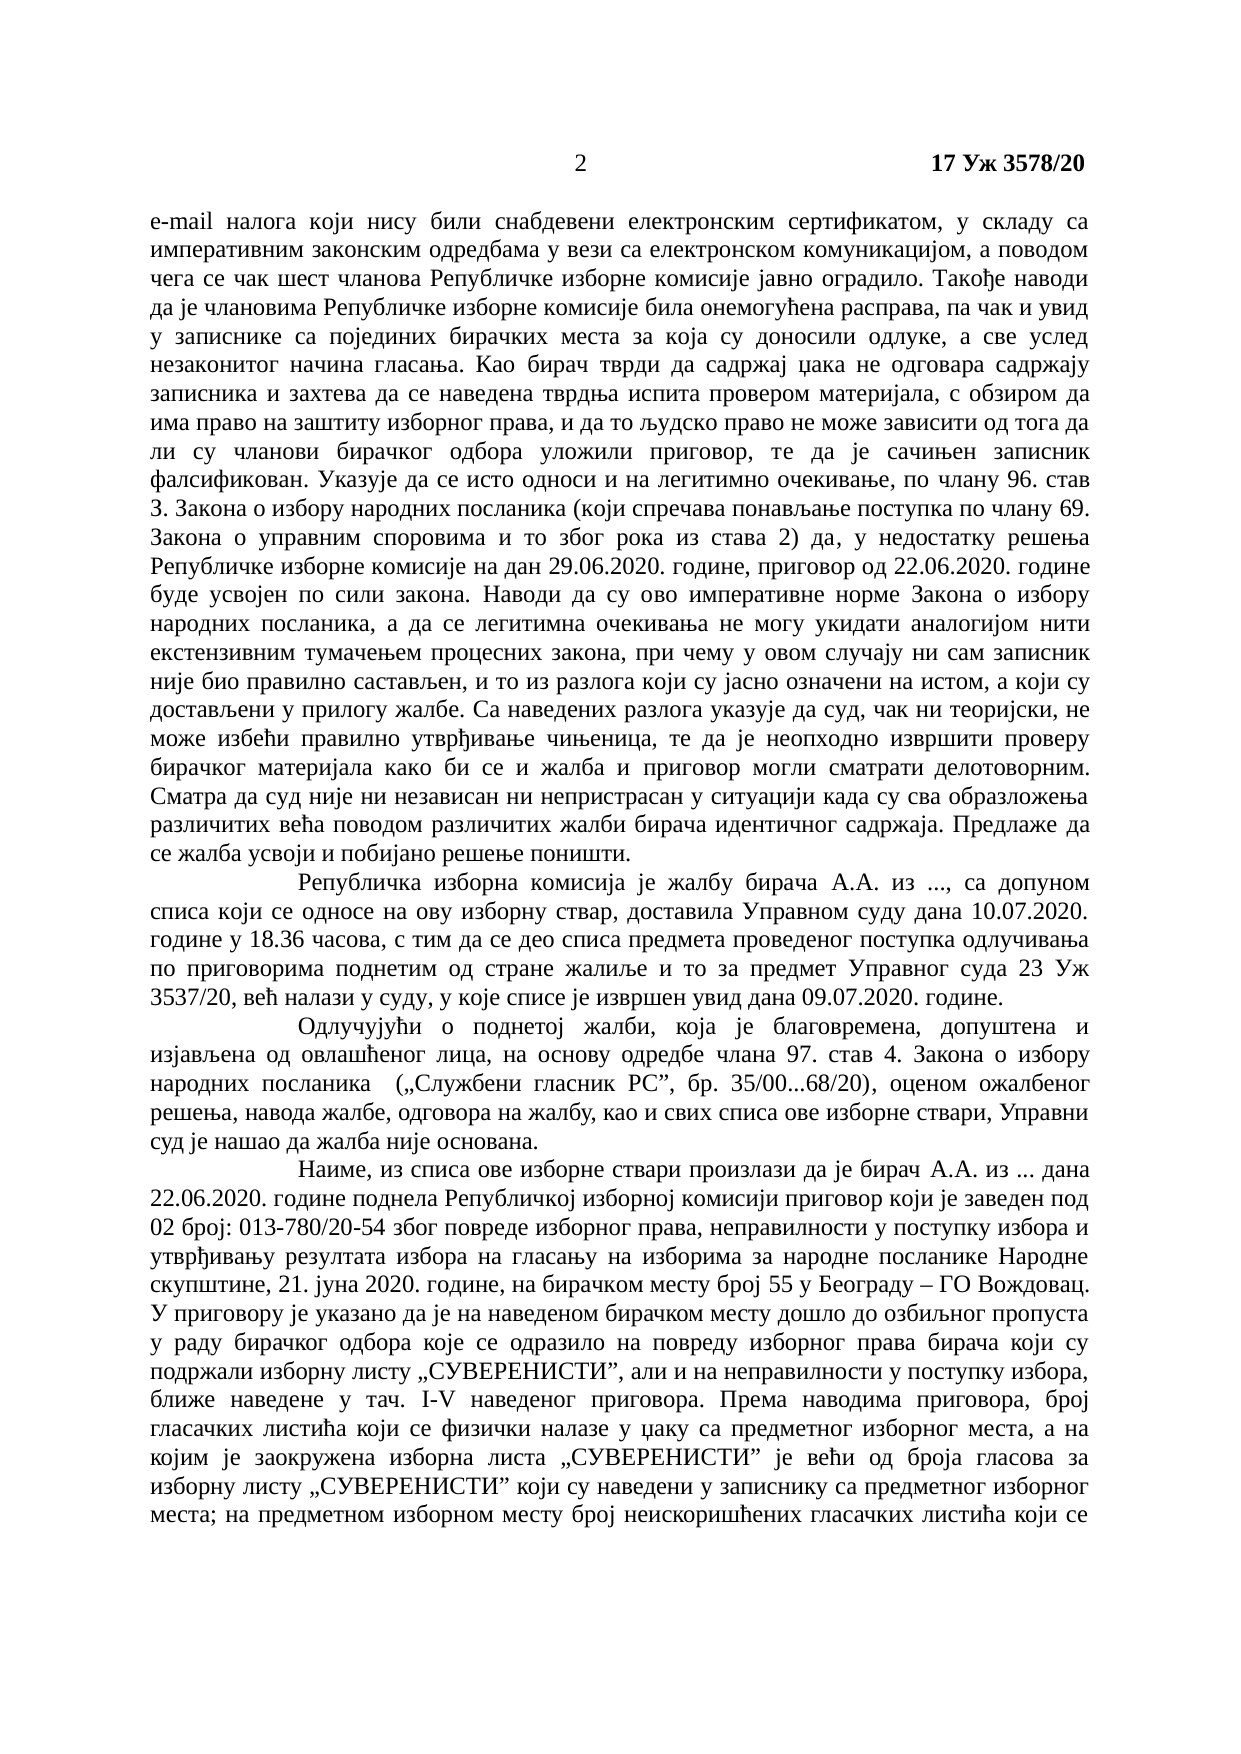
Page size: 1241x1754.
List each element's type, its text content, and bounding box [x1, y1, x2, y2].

text Републичка изборна комисија је жалбу бирача A.A. из ..., са допуном списа који се односе на ову изборну ствар, доставила Управном суду дана 10.07.2020. године у 18.36 часова, с тим да се део списа предмета проведеног поступка одлучивања по приговорима поднетим од стране жалиље и то за предмет Управног суда 23 Уж 3537/20, већ налази у суду, у које списе је извршен увид дана 09.07.2020. године. [150, 867, 1090, 1011]
text Наиме, из списа ове изборне ствари произлази да је бирач A.A. из ... дана 22.06.2020. године поднела Републичкој изборној комисији приговор који је заведен под 02 број: 013-780/20-54 због повреде изборног права, неправилности у поступку избора и утврђивању резултата избора на гласању на изборима за народне посланике Народне скупштине, 21. јуна 2020. године, на бирачком месту број 55 у Београду – ГО Вождовац. У приговору је указано да је на наведеном бирачком месту дошло до озбиљног пропуста у раду бирачког одбора које се одразило на повреду изборног права бирача који су подржали изборну листу „СУВЕРЕНИСТИ”, али и на неправилности у поступку избора, ближе наведене у тач. I-V наведеног приговора. Према наводима приговора, број гласачких листића који се физички налазе у џаку са предметног изборног места, а на којим је заокружена изборна листа „СУВЕРЕНИСТИ” је већи од броја гласова за изборну листу „СУВЕРЕНИСТИ” који су наведени у записнику са предметног изборног места; на предметном изборном месту број неискоришћених гласачких листића који се [150, 1154, 1090, 1528]
text Одлучујући о поднетој жалби, која је благовремена, допуштена и изјављена од овлашћеног лица, на основу одредбе члана 97. став 4. Закона о избору народних посланика („Службени гласник РС”, бр. 35/00...68/20), оценом ожалбеног решења, навода жалбе, одговора на жалбу, као и свих списа ове изборне ствари, Управни суд је нашао да жалба није основана. [150, 1011, 1090, 1154]
text e-mail налога који нису били снабдевени електронским сертификатом, у складу са императивним законским одредбама у вези са електронском комуникацијом, а поводом чега се чак шест чланова Републичке изборне комисије јавно оградило. Такође наводи да је члановима Републичке изборне комисије била онемогућена расправа, па чак и увид у записнике са појединих бирачких места за која су доносили одлуке, а све услед незаконитог начина гласања. Као бирач тврди да садржај џака не одговара садржају записника и захтева да се наведена тврдња испита провером материјала, с обзиром да има право на заштиту изборног права, и да то људско право не може зависити од тога да ли су чланови бирачког одбора уложили приговор, те да је сачињен записник фалсификован. Указује да се исто односи и на легитимно очекивање, по члану 96. став З. Закона о избору народних посланика (који спречава понављање поступка по члану 69. Закона о управним споровима и то због рока из става 2) да, у недостатку решења Републичке изборне комисије на дан 29.06.2020. године, приговор од 22.06.2020. године буде усвојен по сили закона. Наводи да су ово императивне норме Закона о избору народних посланика, а да се легитимна очекивања не могу укидати аналогијом нити екстензивним тумачењем процесних закона, при чему у овом случају ни сам записник није био правилно састављен, и то из разлога који су јасно означени на истом, а који су достављени у прилогу жалбе. Са наведених разлога указује да суд, чак ни теоријски, не може избећи правилно утврђивање чињеница, те да је неопходно извршити проверу бирачког материјала како би се и жалба и приговор могли сматрати делотоворним. Сматра да суд није ни независан ни непристрасан у ситуацији када су сва образложења различитих већа поводом различитих жалби бирача идентичног садржаја. Предлаже да се жалба усвоји и побијано решење поништи. [150, 206, 1090, 867]
